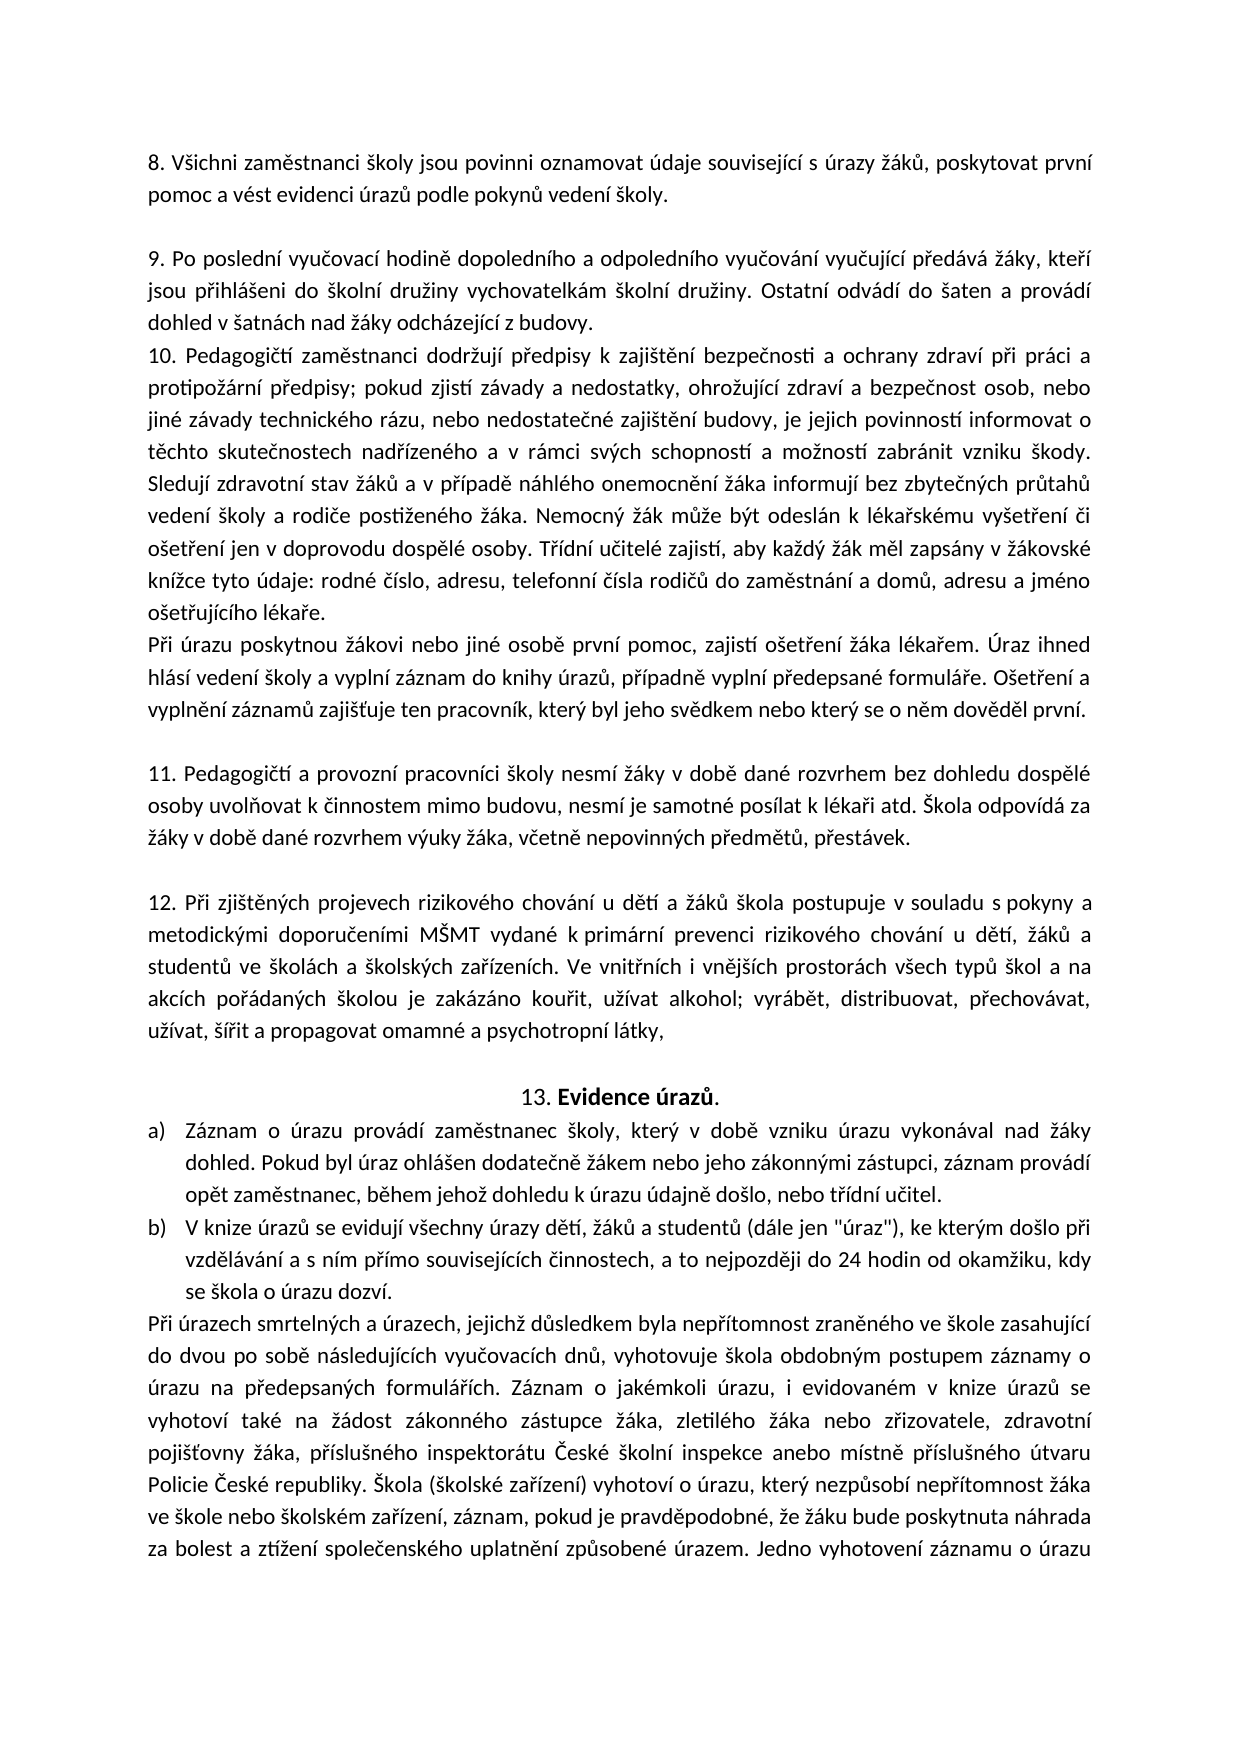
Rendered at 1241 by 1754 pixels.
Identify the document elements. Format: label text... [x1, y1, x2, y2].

text Při úrazu poskytnou žákovi nebo jiné osobě první pomoc, zajistí ošetření žáka lékařem. Úraz ihned hlásí vedení školy a vyplní záznam do knihy úrazů, případně vyplní předepsané formuláře. Ošetření a vyplnění záznamů zajišťuje ten pracovník, který byl jeho svědkem nebo který se o něm dověděl první. [148, 630, 1093, 723]
list Záznam o úrazu provádí zaměstnanec školy, který v době vzniku úrazu vykonával nad žáky dohled. Pokud byl úraz ohlášen dodatečně žákem nebo jeho zákonnými zástupci, záznam provádí opět zaměstnanec, během jehož dohledu k úrazu údajně došlo, nebo třídní učitel. [148, 1116, 1093, 1208]
text 13. Evidence úrazů. [148, 1081, 1093, 1112]
text 10. Pedagogičtí zaměstnanci dodržují předpisy k zajištění bezpečnosti a ochrany zdraví při práci a protipožární předpisy; pokud zjistí závady a nedostatky, ohrožující zdraví a bezpečnost osob, nebo jiné závady technického rázu, nebo nedostatečné zajištění budovy, je jejich povinností informovat o těchto skutečnostech nadřízeného a v rámci svých schopností a možností zabránit vzniku škody. Sledují zdravotní stav žáků a v případě náhlého onemocnění žáka informují bez zbytečných průtahů vedení školy a rodiče postiženého žáka. Nemocný žák může být odeslán k lékařskému vyšetření či ošetření jen v doprovodu dospělé osoby. Třídní učitelé zajistí, aby každý žák měl zapsány v žákovské knížce tyto údaje: rodné číslo, adresu, telefonní čísla rodičů do zaměstnání a domů, adresu a jméno ošetřujícího lékaře. [148, 341, 1093, 626]
list V knize úrazů se evidují všechny úrazy dětí, žáků a studentů (dále jen "úraz"), ke kterým došlo při vzdělávání a s ním přímo souvisejících činnostech, a to nejpozději do 24 hodin od okamžiku, kdy se škola o úrazu dozví. [148, 1213, 1093, 1305]
text 11. Pedagogičtí a provozní pracovníci školy nesmí žáky v době dané rozvrhem bez dohledu dospělé osoby uvolňovat k činnostem mimo budovu, nesmí je samotné posílat k lékaři atd. Škola odpovídá za žáky v době dané rozvrhem výuky žáka, včetně nepovinných předmětů, přestávek. [148, 759, 1093, 852]
text Při úrazech smrtelných a úrazech, jejichž důsledkem byla nepřítomnost zraněného ve škole zasahující do dvou po sobě následujících vyučovacích dnů, vyhotovuje škola obdobným postupem záznamy o úrazu na předepsaných formulářích. Záznam o jakémkoli úrazu, i evidovaném v knize úrazů se vyhotoví také na žádost zákonného zástupce žáka, zletilého žáka nebo zřizovatele, zdravotní pojišťovny žáka, příslušného inspektorátu České školní inspekce anebo místně příslušného útvaru Policie České republiky. Škola (školské zařízení) vyhotoví o úrazu, který nezpůsobí nepřítomnost žáka ve škole nebo školském zařízení, záznam, pokud je pravděpodobné, že žáku bude poskytnuta náhrada za bolest a ztížení společenského uplatnění způsobené úrazem. Jedno vyhotovení záznamu o úrazu [148, 1309, 1093, 1562]
text 9. Po poslední vyučovací hodině dopoledního a odpoledního vyučování vyučující předává žáky, kteří jsou přihlášeni do školní družiny vychovatelkám školní družiny. Ostatní odvádí do šaten a provádí dohled v šatnách nad žáky odcházející z budovy. [148, 244, 1093, 337]
text 8. Všichni zaměstnanci školy jsou povinni oznamovat údaje související s úrazy žáků, poskytovat první pomoc a vést evidenci úrazů podle pokynů vedení školy. [148, 148, 1093, 208]
text 12. Při zjištěných projevech rizikového chování u dětí a žáků škola postupuje v souladu s pokyny a metodickými doporučeními MŠMT vydané k primární prevenci rizikového chování u dětí, žáků a studentů ve školách a školských zařízeních. Ve vnitřních i vnějších prostorách všech typů škol a na akcích pořádaných školou je zakázáno kouřit, užívat alkohol; vyrábět, distribuovat, přechovávat, užívat, šířit a propagovat omamné a psychotropní látky, [148, 888, 1093, 1045]
